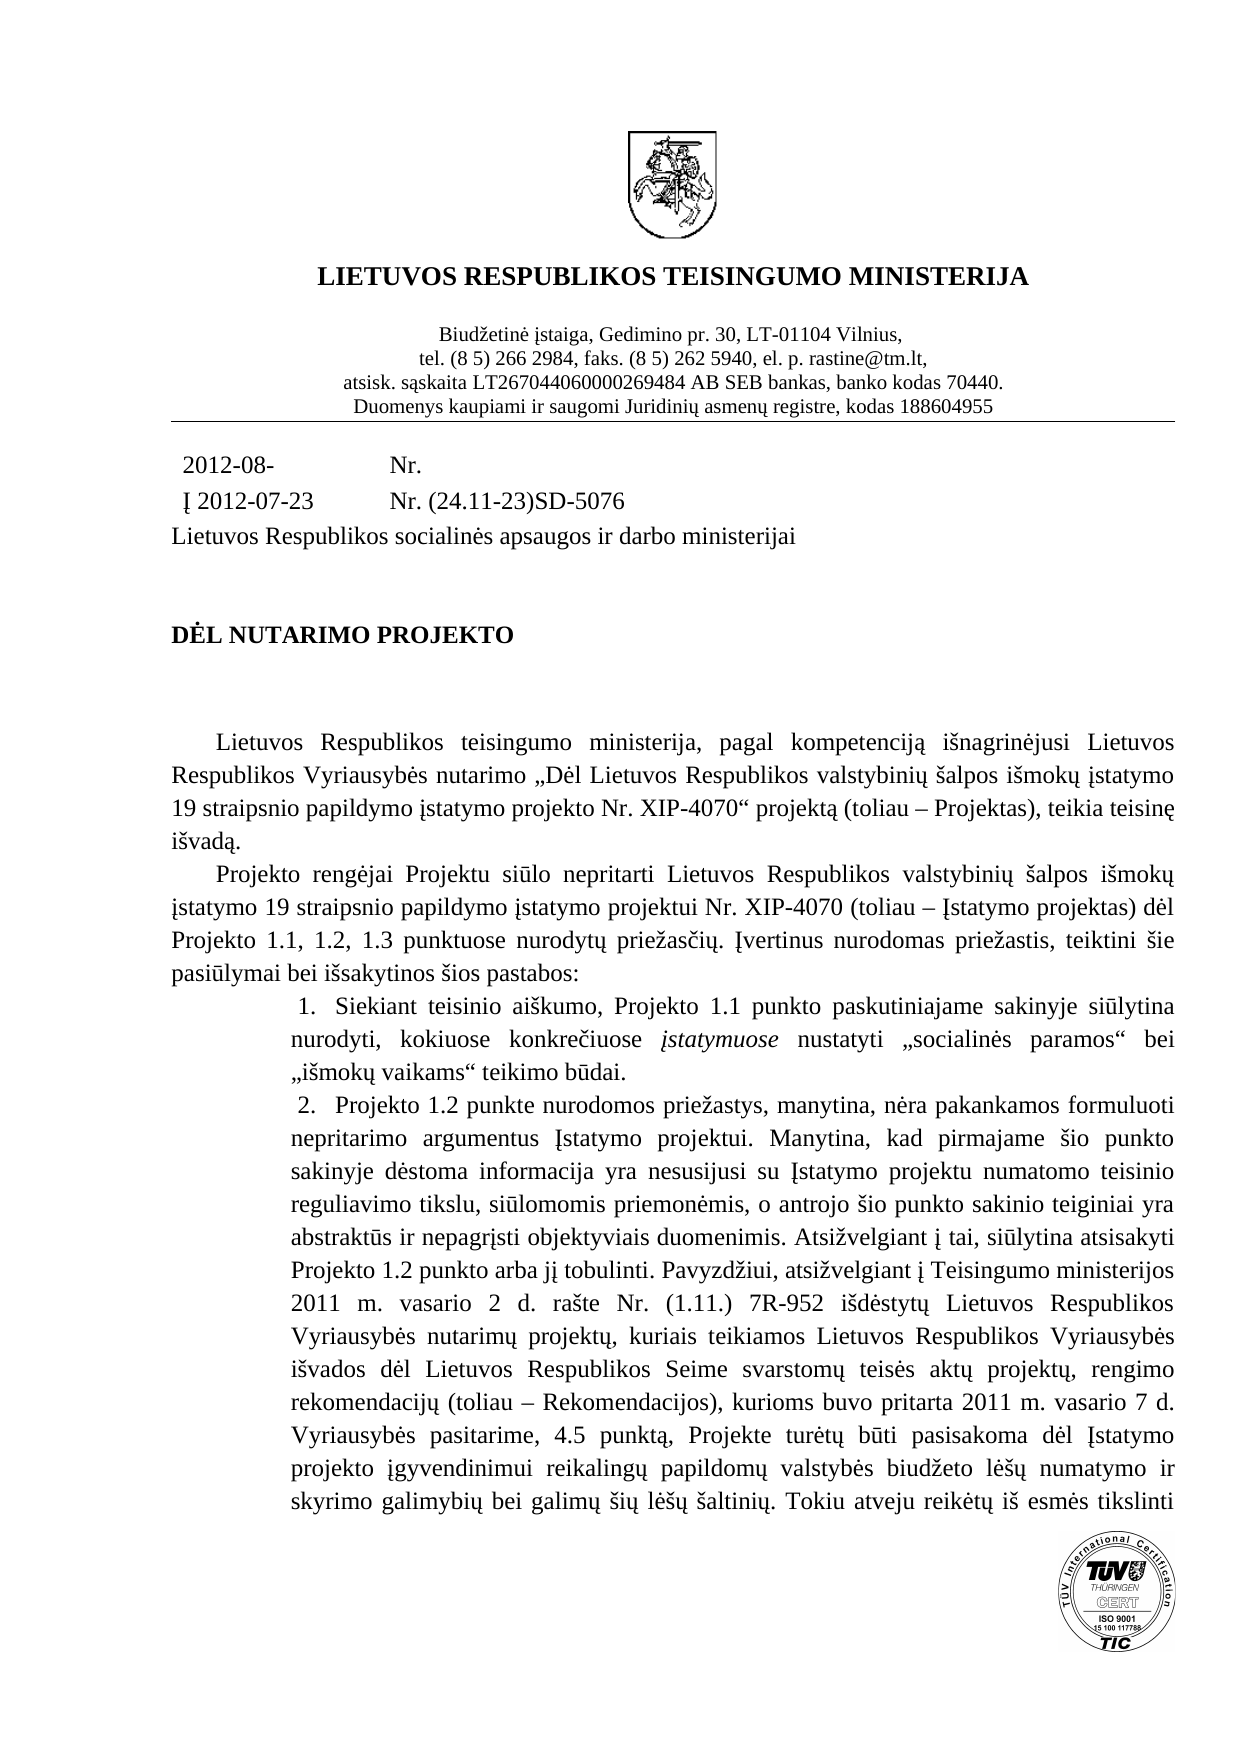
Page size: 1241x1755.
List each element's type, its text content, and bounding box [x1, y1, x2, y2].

table_header 2012-08- [171, 450, 378, 486]
list Projekto 1.2 punkte nurodomos priežastys, manytina, nėra pakankamos formuluoti nepritarimo argumentus Įstatymo projektui. Manytina, kad pirmajame šio punkto sakinyje dėstoma informacija yra nesusijusi su Įstatymo projektu numatomo teisinio reguliavimo tikslu, siūlomomis priemonėmis, o antrojo šio punkto sakinio teiginiai yra abstraktūs ir nepagrįsti objektyviais duomenimis. Atsižvelgiant į tai, siūlytina atsisakyti Projekto 1.2 punkto arba jį tobulinti. Pavyzdžiui, atsižvelgiant į Teisingumo ministerijos 2011 m. vasario 2 d. rašte Nr. (1.11.) 7R-952 išdėstytų Lietuvos Respublikos Vyriausybės nutarimų projektų, kuriais teikiamos Lietuvos Respublikos Vyriausybės išvados dėl Lietuvos Respublikos Seime svarstomų teisės aktų projektų, rengimo rekomendacijų (toliau – Rekomendacijos), kurioms buvo pritarta 2011 m. vasario 7 d. Vyriausybės pasitarime, 4.5 punktą, Projekte turėtų būti pasisakoma dėl Įstatymo projekto įgyvendinimui reikalingų papildomų valstybės biudžeto lėšų numatymo ir skyrimo galimybių bei galimų šių lėšų šaltinių. Tokiu atveju reikėtų iš esmės tikslinti [253, 1090, 1175, 1515]
text Projekto rengėjai Projektu siūlo nepritarti Lietuvos Respublikos valstybinių šalpos išmokų įstatymo 19 straipsnio papildymo įstatymo projektui Nr. XIP-4070 (toliau – Įstatymo projektas) dėl Projekto 1.1, 1.2, 1.3 punktuose nurodytų priežasčių. Įvertinus nurodomas priežastis, teiktini šie pasiūlymai bei išsakytinos šios pastabos: [171, 859, 1175, 987]
table_cell Nr. (24.11-23)SD-5076 [378, 486, 670, 521]
table_header Nr. [378, 450, 670, 486]
text tel. (8 5) 266 2984, faks. (8 5) 262 5940, el. p. rastine@tm.lt, [171, 346, 1175, 370]
list Siekiant teisinio aiškumo, Projekto 1.1 punkto paskutiniajame sakinyje siūlytina nurodyti, kokiuose konkrečiuose įstatymuose nustatyti „socialinės paramos“ bei „išmokų vaikams“ teikimo būdai. [253, 991, 1175, 1086]
text Dėl nutarimo projekto [171, 620, 1175, 649]
text Duomenys kaupiami ir saugomi Juridinių asmenų registre, kodas 188604955 [171, 394, 1175, 421]
text Biudžetinė įstaiga, Gedimino pr. 30, LT-01104 Vilnius, [171, 322, 1175, 346]
text LIETUVOS RESPUBLIKOS TEISINGUMO MINISTERIJA [171, 260, 1175, 291]
text Lietuvos Respublikos teisingumo ministerija, pagal kompetenciją išnagrinėjusi Lietuvos Respublikos Vyriausybės nutarimo „Dėl Lietuvos Respublikos valstybinių šalpos išmokų įstatymo 19 straipsnio papildymo įstatymo projekto Nr. XIP-4070“ projektą (toliau – Projektas), teikia teisinę išvadą. [171, 727, 1175, 855]
text atsisk. sąskaita LT267044060000269484 AB SEB bankas, banko kodas 70440. [171, 370, 1175, 394]
table_cell Į 2012-07-23 [171, 486, 378, 521]
text Lietuvos Respublikos socialinės apsaugos ir darbo ministerijai [171, 521, 1142, 550]
